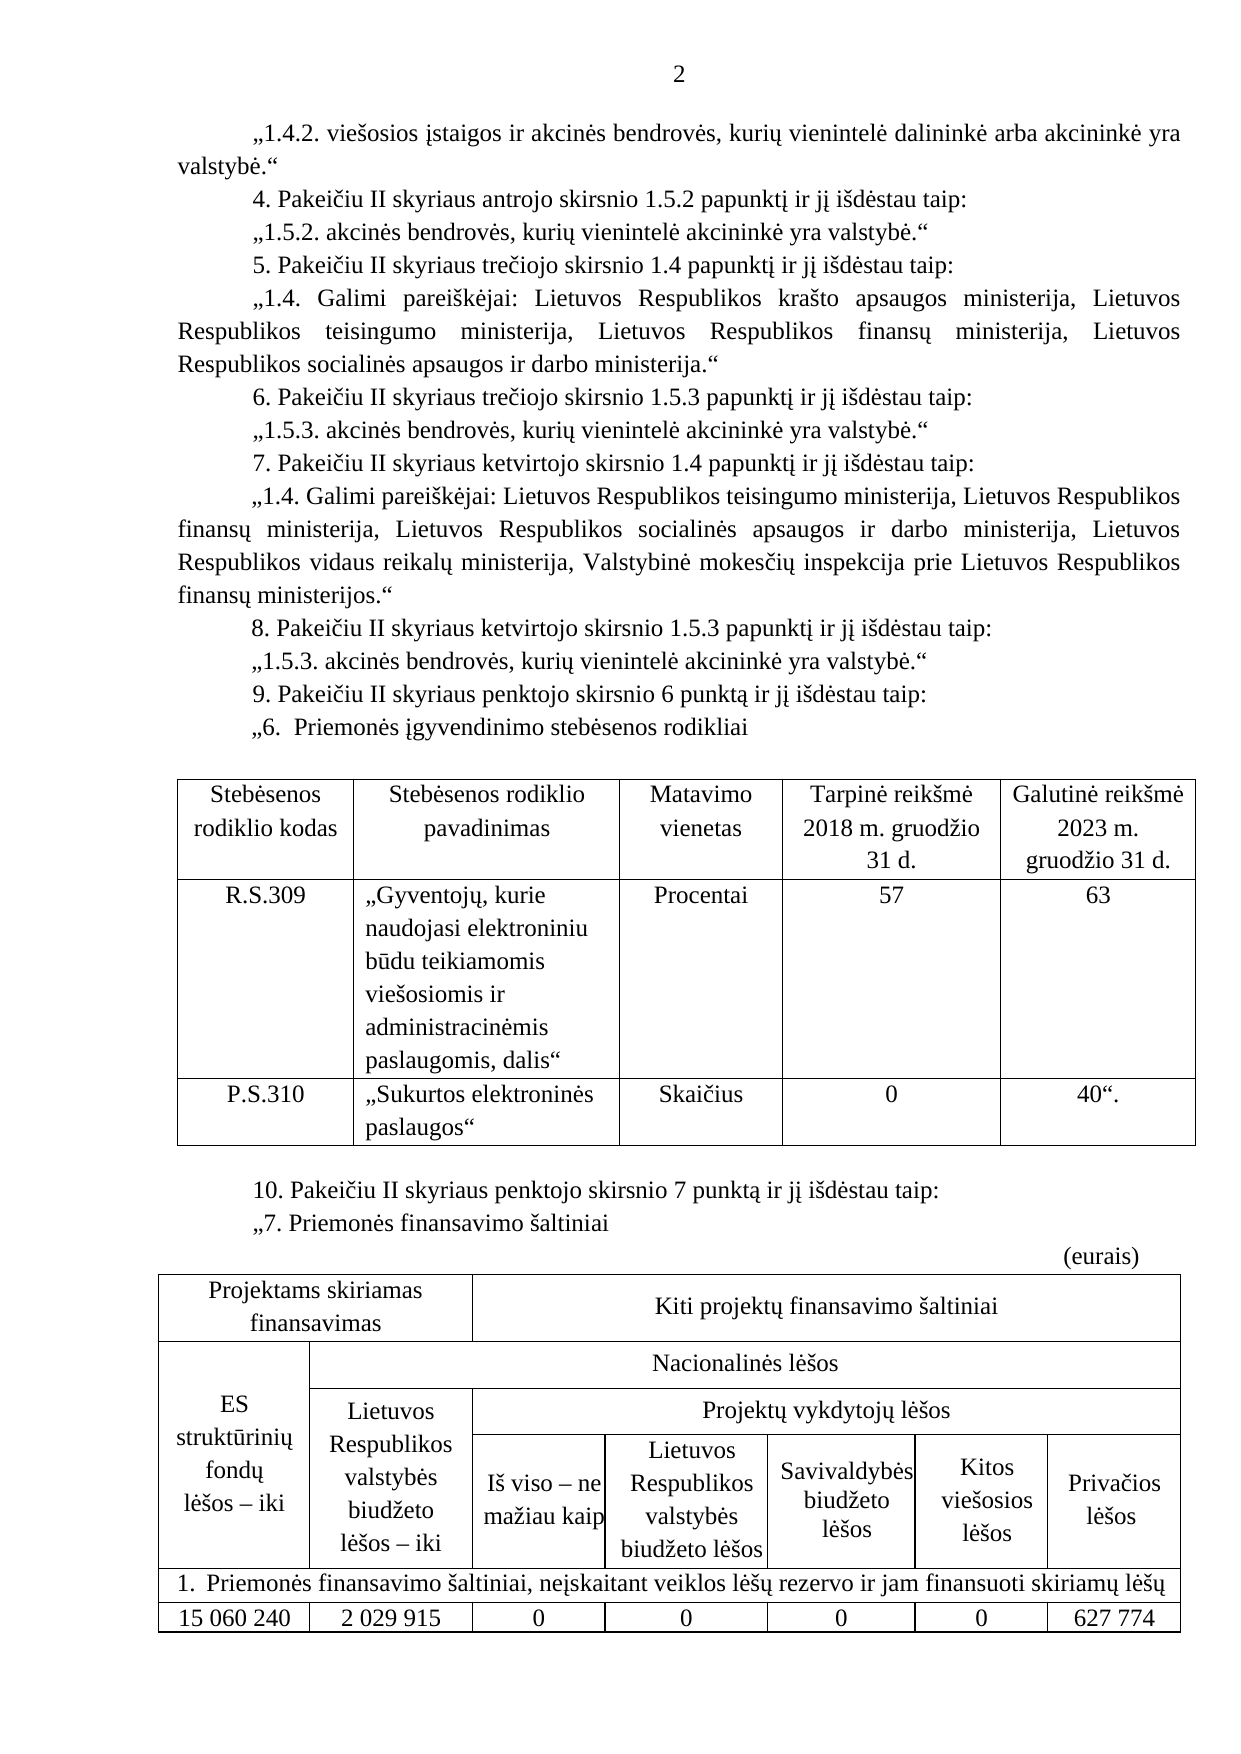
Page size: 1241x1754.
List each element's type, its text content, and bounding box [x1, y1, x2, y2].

text „6. Priemonės įgyvendinimo stebėsenos rodikliai [177, 712, 1181, 741]
table_cell Lietuvos Respublikos valstybės biudžeto lėšos – iki [310, 1389, 472, 1567]
table_cell 0 [916, 1603, 1047, 1631]
table_cell Procentai [620, 880, 782, 1078]
table_cell Savivaldybės biudžeto lėšos [768, 1435, 914, 1567]
table_cell 0 [606, 1603, 767, 1631]
text 10. Pakeičiu II skyriaus penktojo skirsnio 7 punktą ir jį išdėstau taip: [177, 1175, 1181, 1203]
table_header Matavimo vienetas [620, 780, 782, 879]
table_cell „Sukurtos elektroninės paslaugos“ [354, 1079, 619, 1145]
table_cell 1. Priemonės finansavimo šaltiniai, neįskaitant veiklos lėšų rezervo ir jam finansuoti skiriamų lėšų [159, 1569, 1180, 1602]
table_cell Projektų vykdytojų lėšos [473, 1389, 1180, 1434]
table_cell 0 [783, 1079, 1000, 1145]
table_cell ES struktūrinių fondų lėšos – iki [159, 1342, 309, 1567]
table_header Projektams skiriamas finansavimas [159, 1275, 472, 1341]
table_cell R.S.309 [178, 880, 353, 1078]
table_header Kiti projektų finansavimo šaltiniai [473, 1275, 1180, 1341]
table_header Stebėsenos rodiklio kodas [178, 780, 353, 879]
table_cell Nacionalinės lėšos [310, 1342, 1180, 1388]
text „1.5.3. akcinės bendrovės, kurių vienintelė akcininkė yra valstybė.“ [177, 646, 1181, 675]
table_header Tarpinė reikšmė 2018 m. gruodžio 31 d. [783, 780, 1000, 879]
text (eurais) [177, 1241, 1181, 1269]
text 9. Pakeičiu II skyriaus penktojo skirsnio 6 punktą ir jį išdėstau taip: [177, 679, 1181, 708]
table_cell 0 [473, 1603, 604, 1631]
table_cell Skaičius [620, 1079, 782, 1145]
text „1.4. Galimi pareiškėjai: Lietuvos Respublikos teisingumo ministerija, Lietuvos Respublikos finansų ministerija, Lietuvos Respublikos socialinės apsaugos ir darbo ministerija, Lietuvos Respublikos vidaus reikalų ministerija, Valstybinė mokesčių inspekcija prie Lietuvos Respublikos finansų ministerijos.“ [177, 481, 1181, 609]
text 5. Pakeičiu II skyriaus trečiojo skirsnio 1.4 papunktį ir jį išdėstau taip: [177, 250, 1181, 279]
table_cell 627 774 [1048, 1603, 1180, 1631]
table_cell 0 [768, 1603, 914, 1631]
text 7. Pakeičiu II skyriaus ketvirtojo skirsnio 1.4 papunktį ir jį išdėstau taip: [177, 448, 1181, 477]
text „1.4.2. viešosios įstaigos ir akcinės bendrovės, kurių vienintelė dalininkė arba akcininkė yra valstybė.“ [177, 118, 1181, 180]
text 6. Pakeičiu II skyriaus trečiojo skirsnio 1.5.3 papunktį ir jį išdėstau taip: [177, 382, 1181, 411]
text 4. Pakeičiu II skyriaus antrojo skirsnio 1.5.2 papunktį ir jį išdėstau taip: [177, 184, 1181, 213]
table_cell Lietuvos Respublikos valstybės biudžeto lėšos [606, 1435, 767, 1567]
text „7. Priemonės finansavimo šaltiniai [177, 1208, 1181, 1236]
table_cell P.S.310 [178, 1079, 353, 1145]
table_cell 15 060 240 [159, 1603, 309, 1631]
table_cell Kitos viešosios lėšos [916, 1435, 1047, 1567]
table_cell Privačios lėšos [1048, 1435, 1180, 1567]
table_cell 40“. [1001, 1079, 1195, 1145]
table_header Stebėsenos rodiklio pavadinimas [354, 780, 619, 879]
table_cell 57 [783, 880, 1000, 1078]
table_cell „Gyventojų, kurie naudojasi elektroniniu būdu teikiamomis viešosiomis ir administracinėmis paslaugomis, dalis“ [354, 880, 619, 1078]
text „1.5.3. akcinės bendrovės, kurių vienintelė akcininkė yra valstybė.“ [177, 415, 1181, 444]
table_header Galutinė reikšmė 2023 m. gruodžio 31 d. [1001, 780, 1195, 879]
table_cell Iš viso – ne mažiau kaip [473, 1435, 604, 1567]
table_cell 2 029 915 [310, 1603, 472, 1631]
text „1.4. Galimi pareiškėjai: Lietuvos Respublikos krašto apsaugos ministerija, Lietuvos Respublikos teisingumo ministerija, Lietuvos Respublikos finansų ministerija, Lietuvos Respublikos socialinės apsaugos ir darbo ministerija.“ [177, 283, 1181, 378]
table_cell 63 [1001, 880, 1195, 1078]
text 8. Pakeičiu II skyriaus ketvirtojo skirsnio 1.5.3 papunktį ir jį išdėstau taip: [177, 613, 1181, 642]
text „1.5.2. akcinės bendrovės, kurių vienintelė akcininkė yra valstybė.“ [177, 217, 1181, 246]
